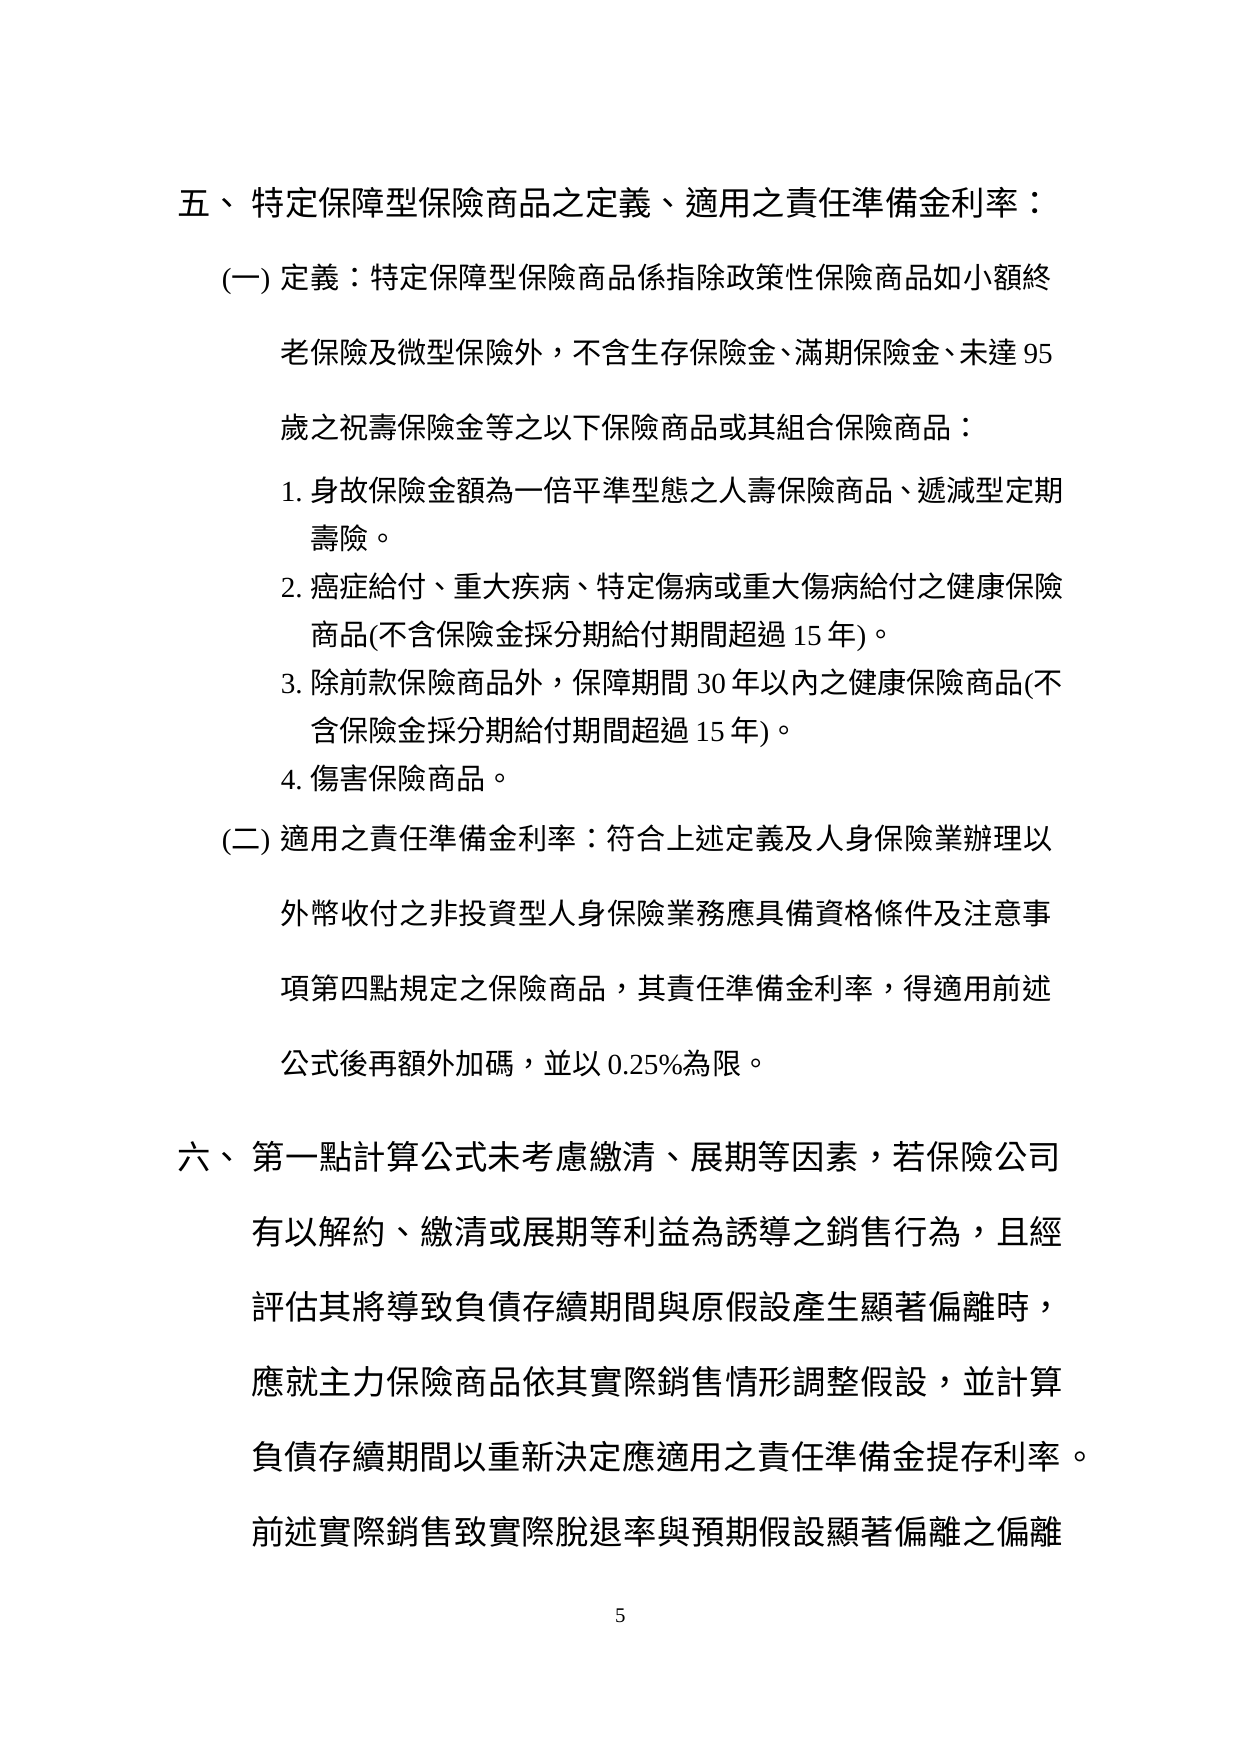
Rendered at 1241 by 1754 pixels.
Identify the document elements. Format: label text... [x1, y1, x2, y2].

list 特定保障型保險商品之定義、適用之責任準備金利率： [177, 163, 1063, 238]
list 傷害保險商品。 [281, 751, 1063, 799]
list 第一點計算公式未考慮繳清、展期等因素，若保險公司有以解約、繳清或展期等利益為誘導之銷售行為，且經評估其將導致負債存續期間與原假設產生顯著偏離時，應就主力保險商品依其實際銷售情形調整假設，並計算負債存續期間以重新決定應適用之責任準備金提存利率。前述實際銷售致實際脫退率與預期假設顯著偏離之偏離程度(DV)定義、檢視對象、負債存續期間重算標準及方式、後續追蹤及相關控管措施： [177, 1118, 1063, 1568]
list 身故保險金額為一倍平準型態之人壽保險商品、遞減型定期壽險。 [281, 463, 1063, 559]
list 除前款保險商品外，保障期間30年以內之健康保險商品(不含保險金採分期給付期間超過15年)。 [281, 655, 1063, 751]
list 癌症給付、重大疾病、特定傷病或重大傷病給付之健康保險商品(不含保險金採分期給付期間超過15年)。 [281, 559, 1063, 655]
list 定義：特定保障型保險商品係指除政策性保險商品如小額終老保險及微型保險外，不含生存保險金、滿期保險金、未達95歲之祝壽保險金等之以下保險商品或其組合保險商品： [222, 238, 1052, 463]
list 適用之責任準備金利率：符合上述定義及人身保險業辦理以外幣收付之非投資型人身保險業務應具備資格條件及注意事項第四點規定之保險商品，其責任準備金利率，得適用前述公式後再額外加碼，並以0.25%為限。 [222, 799, 1052, 1099]
